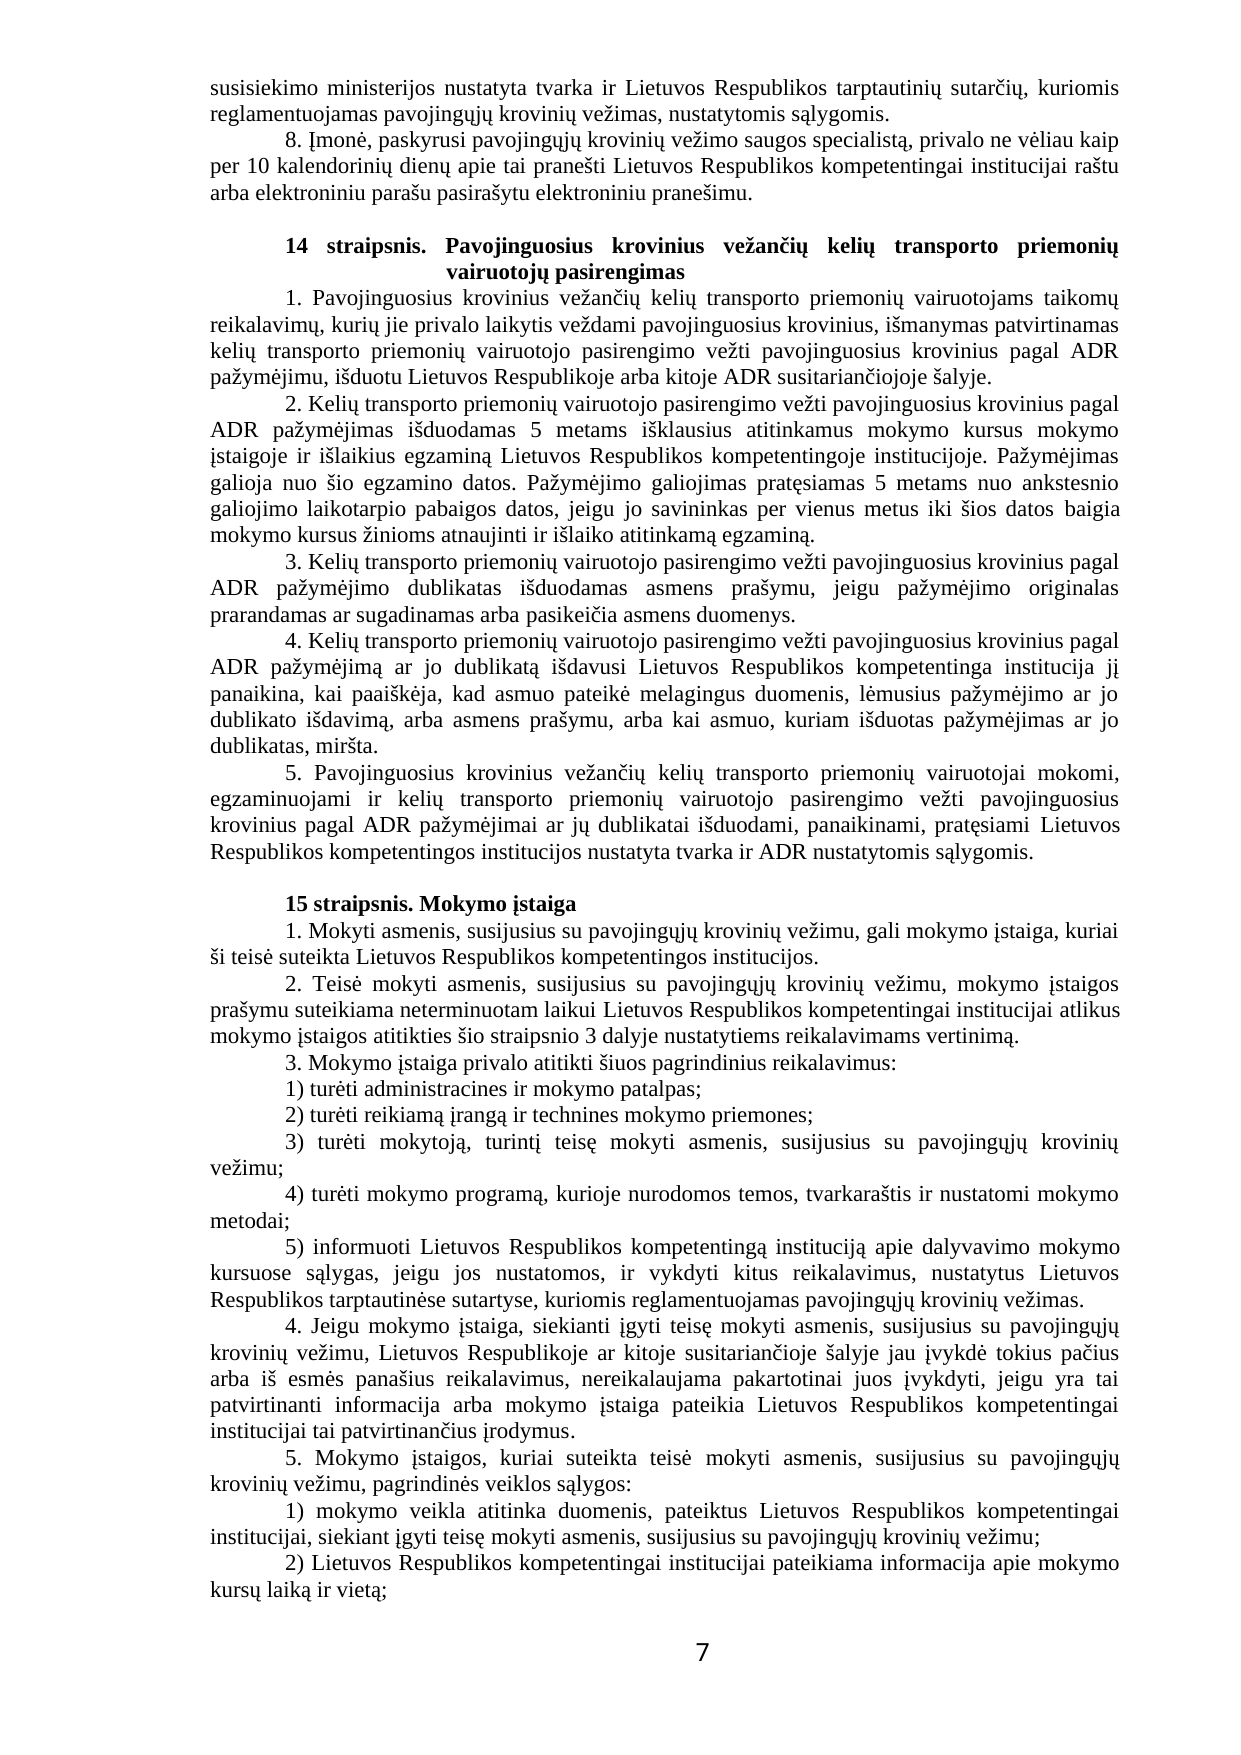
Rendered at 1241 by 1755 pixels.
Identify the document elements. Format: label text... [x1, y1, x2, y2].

text 4. Jeigu mokymo įstaiga, siekianti įgyti teisę mokyti asmenis, susijusius su pavojingųjų krovinių vežimu, Lietuvos Respublikoje ar kitoje susitariančioje šalyje jau įvykdė tokius pačius arba iš esmės panašius reikalavimus, nereikalaujama pakartotinai juos įvykdyti, jeigu yra tai patvirtinanti informacija arba mokymo įstaiga pateikia Lietuvos Respublikos kompetentingai institucijai tai patvirtinančius įrodymus. [210, 1312, 1120, 1444]
text 2) Lietuvos Respublikos kompetentingai institucijai pateikiama informacija apie mokymo kursų laiką ir vietą; [210, 1549, 1120, 1602]
text 1) turėti administracines ir mokymo patalpas; [210, 1075, 1120, 1101]
text 8. Įmonė, paskyrusi pavojingųjų krovinių vežimo saugos specialistą, privalo ne vėliau kaip per 10 kalendorinių dienų apie tai pranešti Lietuvos Respublikos kompetentingai institucijai raštu arba elektroniniu parašu pasirašytu elektroniniu pranešimu. [210, 126, 1120, 205]
text 3. Kelių transporto priemonių vairuotojo pasirengimo vežti pavojinguosius krovinius pagal ADR pažymėjimo dublikatas išduodamas asmens prašymu, jeigu pažymėjimo originalas prarandamas ar sugadinamas arba pasikeičia asmens duomenys. [210, 548, 1120, 627]
text 4. Kelių transporto priemonių vairuotojo pasirengimo vežti pavojinguosius krovinius pagal ADR pažymėjimą ar jo dublikatą išdavusi Lietuvos Respublikos kompetentinga institucija jį panaikina, kai paaiškėja, kad asmuo pateikė melagingus duomenis, lėmusius pažymėjimo ar jo dublikato išdavimą, arba asmens prašymu, arba kai asmuo, kuriam išduotas pažymėjimas ar jo dublikatas, miršta. [210, 627, 1120, 759]
text 1) mokymo veikla atitinka duomenis, pateiktus Lietuvos Respublikos kompetentingai institucijai, siekiant įgyti teisę mokyti asmenis, susijusius su pavojingųjų krovinių vežimu; [210, 1497, 1120, 1549]
text 1. Mokyti asmenis, susijusius su pavojingųjų krovinių vežimu, gali mokymo įstaiga, kuriai ši teisė suteikta Lietuvos Respublikos kompetentingos institucijos. [210, 917, 1120, 969]
text 2) turėti reikiamą įrangą ir technines mokymo priemones; [210, 1101, 1120, 1128]
text 5) informuoti Lietuvos Respublikos kompetentingą instituciją apie dalyvavimo mokymo kursuose sąlygas, jeigu jos nustatomos, ir vykdyti kitus reikalavimus, nustatytus Lietuvos Respublikos tarptautinėse sutartyse, kuriomis reglamentuojamas pavojingųjų krovinių vežimas. [210, 1233, 1120, 1312]
text 5. Mokymo įstaigos, kuriai suteikta teisė mokyti asmenis, susijusius su pavojingųjų krovinių vežimu, pagrindinės veiklos sąlygos: [210, 1444, 1120, 1497]
text 5. Pavojinguosius krovinius vežančių kelių transporto priemonių vairuotojai mokomi, egzaminuojami ir kelių transporto priemonių vairuotojo pasirengimo vežti pavojinguosius krovinius pagal ADR pažymėjimai ar jų dublikatai išduodami, panaikinami, pratęsiami Lietuvos Respublikos kompetentingos institucijos nustatyta tvarka ir ADR nustatytomis sąlygomis. [210, 759, 1120, 864]
text 1. Pavojinguosius krovinius vežančių kelių transporto priemonių vairuotojams taikomų reikalavimų, kurių jie privalo laikytis veždami pavojinguosius krovinius, išmanymas patvirtinamas kelių transporto priemonių vairuotojo pasirengimo vežti pavojinguosius krovinius pagal ADR pažymėjimu, išduotu Lietuvos Respublikoje arba kitoje ADR susitariančiojoje šalyje. [210, 284, 1120, 390]
text 2. Kelių transporto priemonių vairuotojo pasirengimo vežti pavojinguosius krovinius pagal ADR pažymėjimas išduodamas 5 metams išklausius atitinkamus mokymo kursus mokymo įstaigoje ir išlaikius egzaminą Lietuvos Respublikos kompetentingoje institucijoje. Pažymėjimas galioja nuo šio egzamino datos. Pažymėjimo galiojimas pratęsiamas 5 metams nuo ankstesnio galiojimo laikotarpio pabaigos datos, jeigu jo savininkas per vienus metus iki šios datos baigia mokymo kursus žinioms atnaujinti ir išlaiko atitinkamą egzaminą. [210, 390, 1120, 548]
text 15 straipsnis. Mokymo įstaiga [210, 891, 1120, 917]
text 2. Teisė mokyti asmenis, susijusius su pavojingųjų krovinių vežimu, mokymo įstaigos prašymu suteikiama neterminuotam laikui Lietuvos Respublikos kompetentingai institucijai atlikus mokymo įstaigos atitikties šio straipsnio 3 dalyje nustatytiems reikalavimams vertinimą. [210, 969, 1120, 1049]
text 3) turėti mokytoją, turintį teisę mokyti asmenis, susijusius su pavojingųjų krovinių vežimu; [210, 1128, 1120, 1180]
text susisiekimo ministerijos nustatyta tvarka ir Lietuvos Respublikos tarptautinių sutarčių, kuriomis reglamentuojamas pavojingųjų krovinių vežimas, nustatytomis sąlygomis. [210, 73, 1120, 126]
text 14 straipsnis. Pavojinguosius krovinius vežančių kelių transporto priemonių vairuotojų pasirengimas [285, 232, 1120, 284]
text 3. Mokymo įstaiga privalo atitikti šiuos pagrindinius reikalavimus: [210, 1049, 1120, 1075]
text 4) turėti mokymo programą, kurioje nurodomos temos, tvarkaraštis ir nustatomi mokymo metodai; [210, 1180, 1120, 1233]
